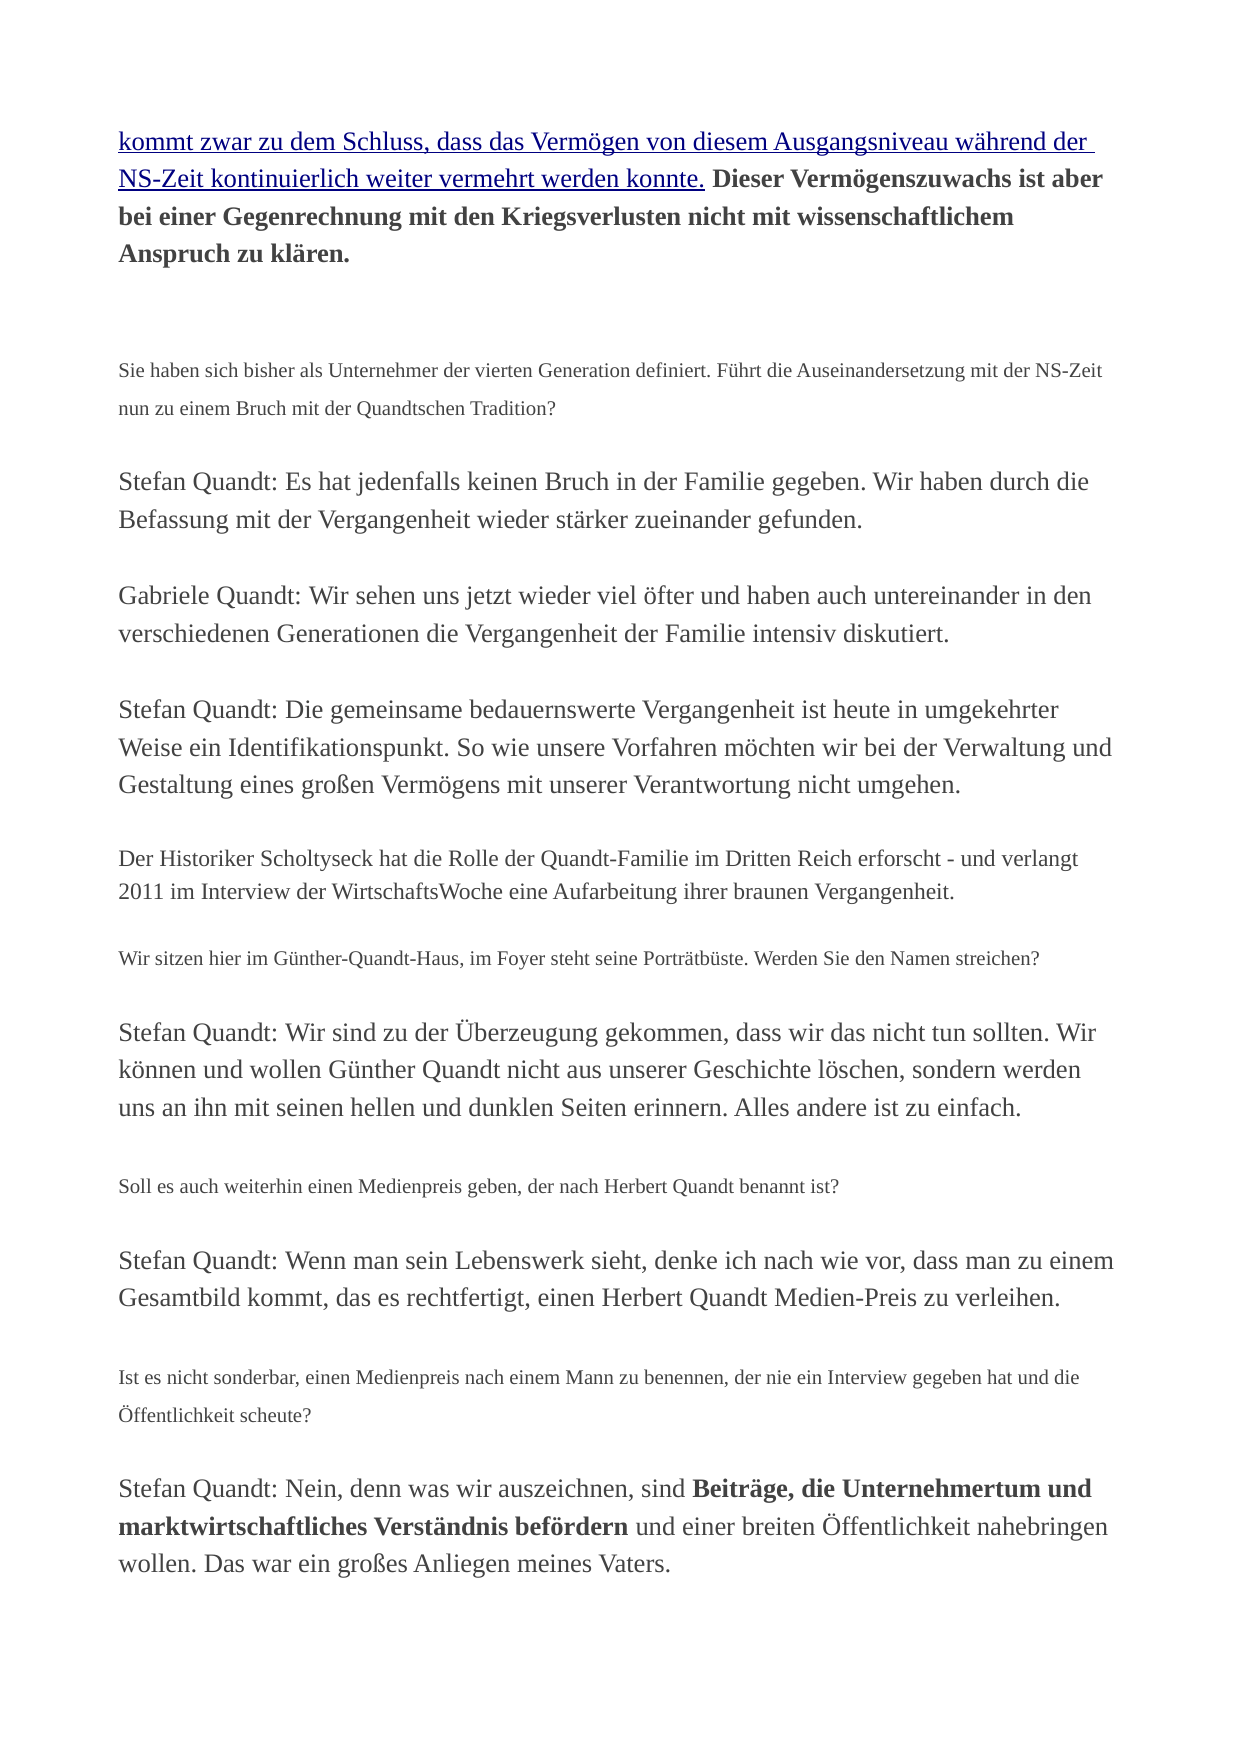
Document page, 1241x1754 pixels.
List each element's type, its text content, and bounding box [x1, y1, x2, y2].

text Ist es nicht sonderbar, einen Medienpreis nach einem Mann zu benennen, der nie ein Interview gegeben hat und die Öffentlichkeit scheute? [118, 1352, 1122, 1427]
text Der Historiker Scholtyseck hat die Rolle der Quandt-Familie im Dritten Reich erforscht - und verlangt 2011 im Interview der WirtschaftsWoche eine Aufarbeitung ihrer braunen Vergangenheit. [118, 838, 1122, 904]
text Stefan Quandt: Nein, denn was wir auszeichnen, sind Beiträge, die Unternehmertum und marktwirtschaftliches Verständnis befördern und einer breiten Öffentlichkeit nahebringen wollen. Das war ein großes Anliegen meines Vaters. [118, 1466, 1122, 1578]
text Sie haben sich bisher als Unternehmer der vierten Generation definiert. Führt die Auseinandersetzung mit der NS-Zeit nun zu einem Bruch mit der Quandtschen Tradition? [118, 345, 1122, 420]
text Gabriele Quandt: Wir sehen uns jetzt wieder viel öfter und haben auch untereinander in den verschiedenen Generationen die Vergangenheit der Familie intensiv diskutiert. [118, 573, 1122, 648]
text Wir sitzen hier im Günther-Quandt-Haus, im Foyer steht seine Porträtbüste. Werden Sie den Namen streichen? [118, 933, 1122, 970]
text Stefan Quandt: Es hat jedenfalls keinen Bruch in der Familie gegeben. Wir haben durch die Befassung mit der Vergangenheit wieder stärker zueinander gefunden. [118, 459, 1122, 534]
text Stefan Quandt: Die gemeinsame bedauernswerte Vergangenheit ist heute in umgekehrter Weise ein Identifikationspunkt. So wie unsere Vorfahren möchten wir bei der Verwaltung und Gestaltung eines großen Vermögens mit unserer Verantwortung nicht umgehen. [118, 687, 1122, 799]
text kommt zwar zu dem Schluss, dass das Vermögen von diesem Ausgangsniveau während der NS-Zeit kontinuierlich weiter vermehrt werden konnte. Dieser Vermögenszuwachs ist aber bei einer Gegenrechnung mit den Kriegsverlusten nicht mit wissenschaftlichem Anspruch zu klären. [118, 118, 1122, 268]
text Soll es auch weiterhin einen Medienpreis geben, der nach Herbert Quandt benannt ist? [118, 1161, 1122, 1198]
text Stefan Quandt: Wir sind zu der Überzeugung gekommen, dass wir das nicht tun sollten. Wir können und wollen Günther Quandt nicht aus unserer Geschichte löschen, sondern werden uns an ihn mit seinen hellen und dunklen Seiten erinnern. Alles andere ist zu einfach. [118, 1009, 1122, 1122]
text Stefan Quandt: Wenn man sein Lebenswerk sieht, denke ich nach wie vor, dass man zu einem Gesamtbild kommt, das es rechtfertigt, einen Herbert Quandt Medien-Preis zu verleihen. [118, 1237, 1122, 1312]
